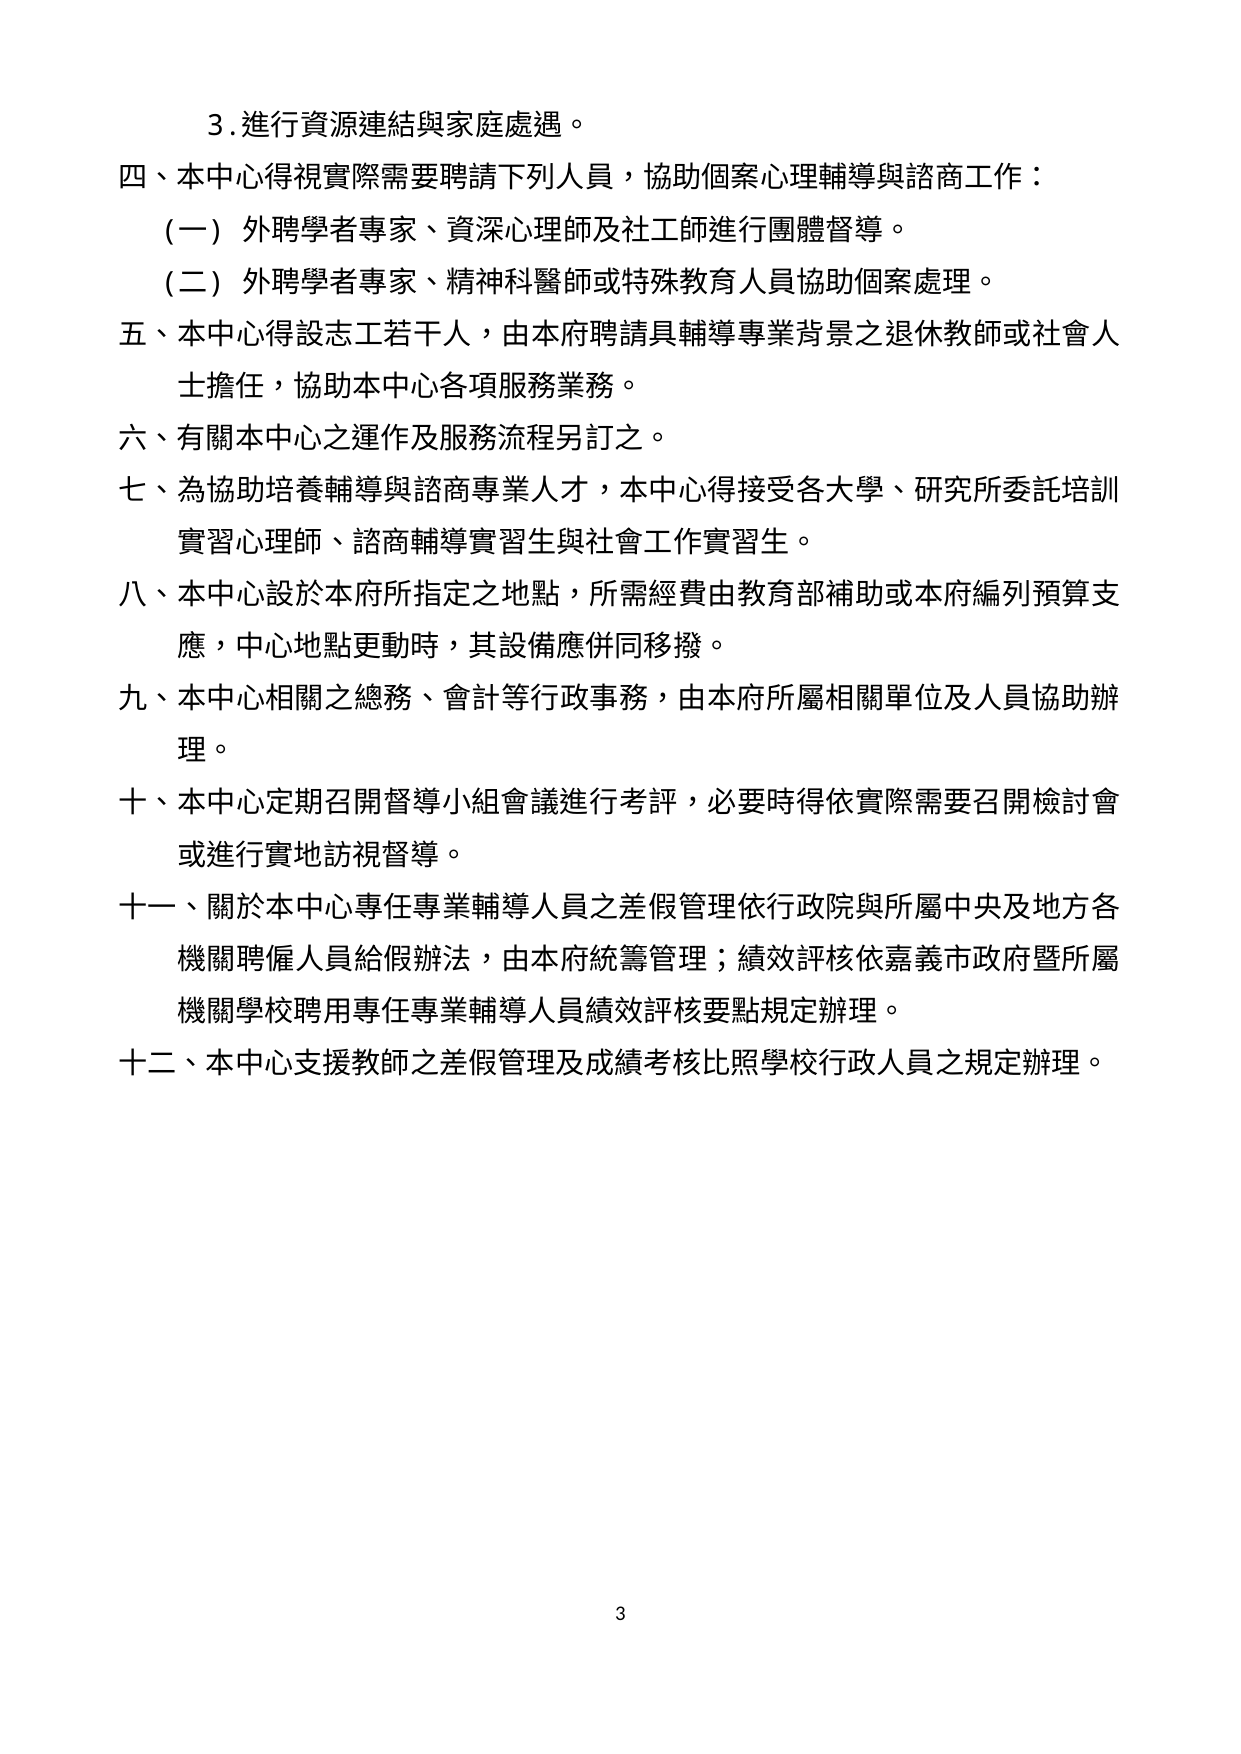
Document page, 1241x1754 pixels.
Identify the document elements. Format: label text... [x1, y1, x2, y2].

text 十、本中心定期召開督導小組會議進行考評，必要時得依實際需要召開檢討會 或進行實地訪視督導。 [118, 771, 1122, 875]
text 十二、本中心支援教師之差假管理及成績考核比照學校行政人員之規定辦理。 [118, 1032, 1122, 1084]
text 3.進行資源連結與家庭處遇。 [118, 94, 1122, 146]
text (一) 外聘學者專家、資深心理師及社工師進行團體督導。 [160, 198, 1122, 250]
text 八、本中心設於本府所指定之地點，所需經費由教育部補助或本府編列預算支應，中心地點更動時，其設備應併同移撥。 [118, 563, 1122, 667]
text 九、本中心相關之總務、會計等行政事務，由本府所屬相關單位及人員協助辦理。 [118, 667, 1122, 771]
text 五、本中心得設志工若干人，由本府聘請具輔導專業背景之退休教師或社會人士擔任，協助本中心各項服務業務。 [118, 302, 1122, 407]
text 十一、關於本中心專任專業輔導人員之差假管理依行政院與所屬中央及地方各機關聘僱人員給假辦法，由本府統籌管理；績效評核依嘉義市政府暨所屬機關學校聘用專任專業輔導人員績效評核要點規定辦理。 [118, 875, 1122, 1032]
text (二) 外聘學者專家、精神科醫師或特殊教育人員協助個案處理。 [160, 250, 1122, 302]
text 四、本中心得視實際需要聘請下列人員，協助個案心理輔導與諮商工作： [118, 146, 1122, 198]
text 六、有關本中心之運作及服務流程另訂之。 [118, 407, 1122, 459]
text 七、為協助培養輔導與諮商專業人才，本中心得接受各大學、研究所委託培訓實習心理師、諮商輔導實習生與社會工作實習生。 [118, 459, 1122, 563]
